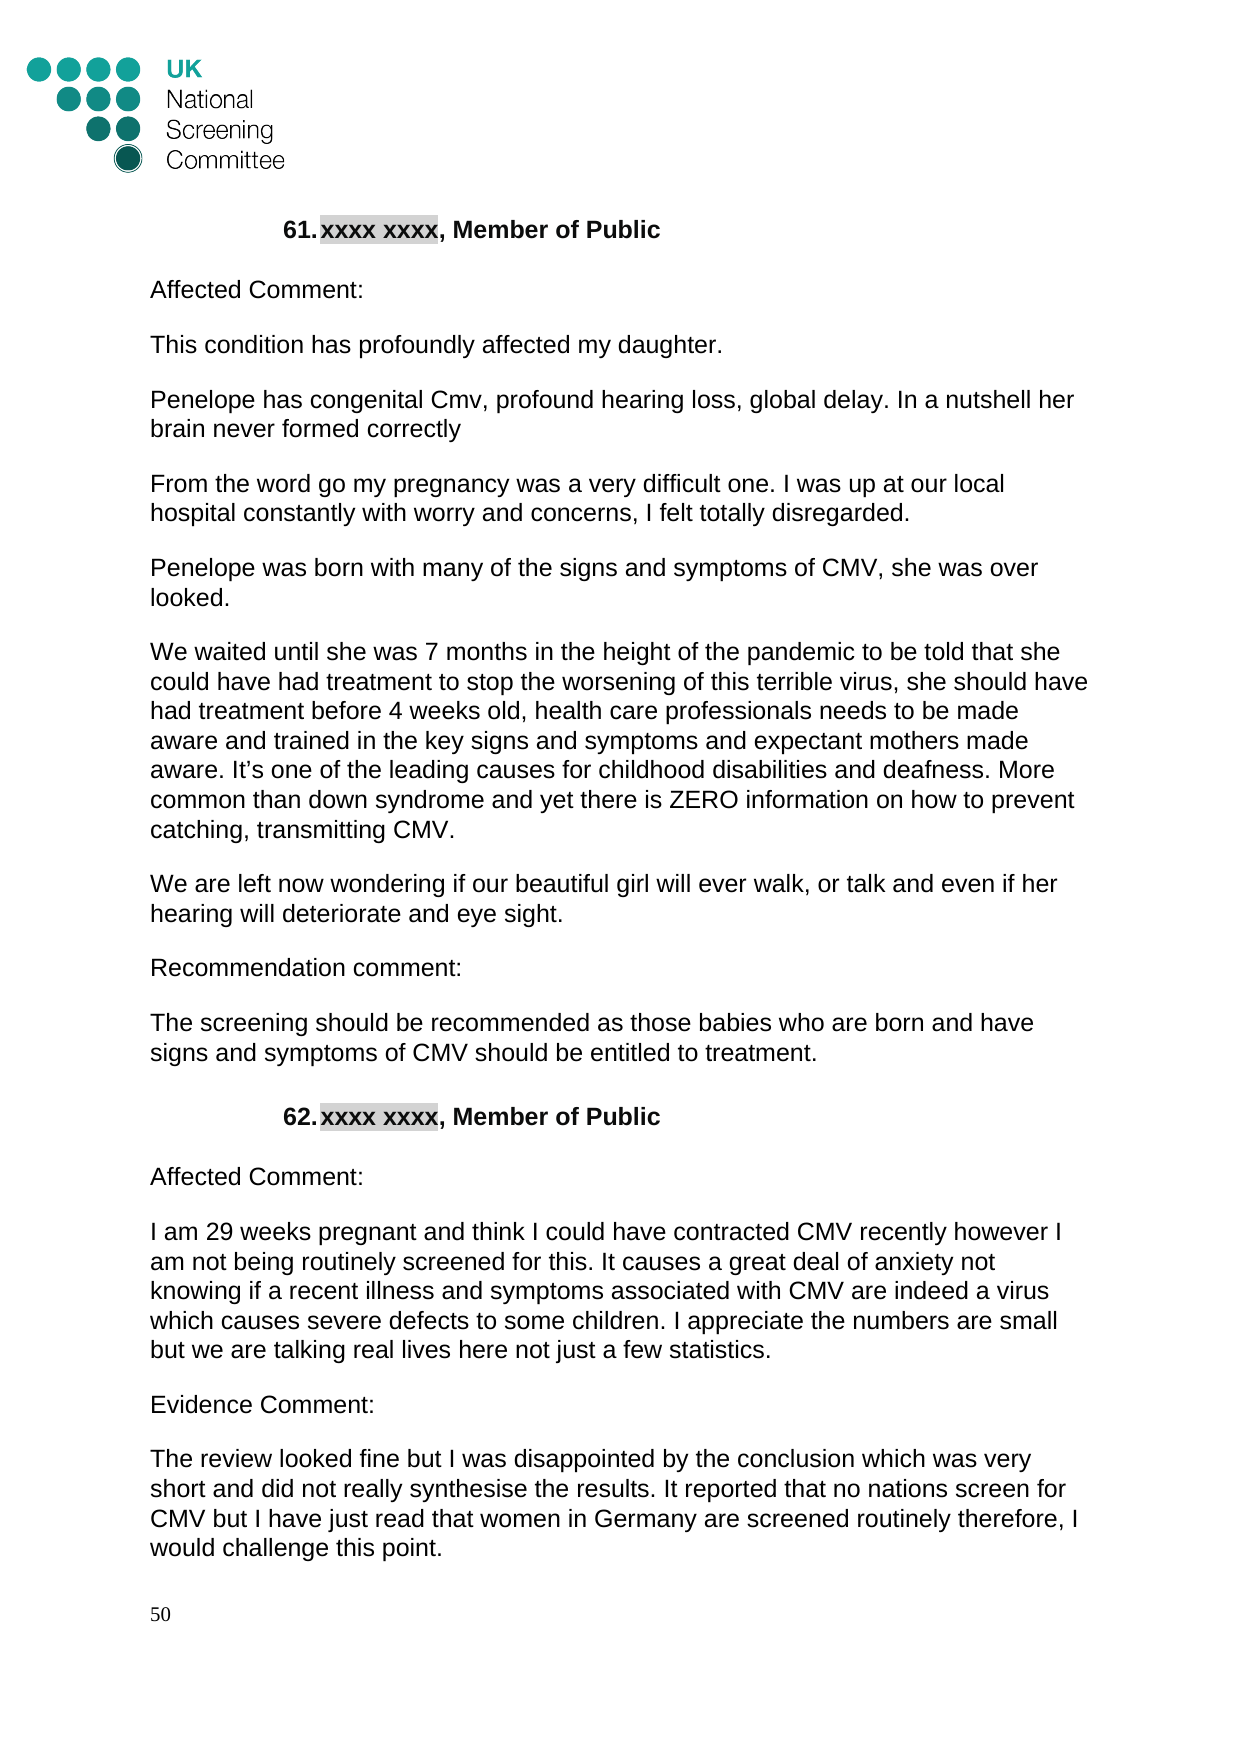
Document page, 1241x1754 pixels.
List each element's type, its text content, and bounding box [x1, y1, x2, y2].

text Recommendation comment: [150, 953, 1090, 982]
text From the word go my pregnancy was a very difficult one. I was up at our local hospital constantly with worry and concerns, I felt totally disregarded. [150, 469, 1090, 527]
text I am 29 weeks pregnant and think I could have contracted CMV recently however I am not being routinely screened for this. It causes a great deal of anxiety not knowing if a recent illness and symptoms associated with CMV are indeed a virus which causes severe defects to some children. I appreciate the numbers are small but we are talking real lives here not just a few statistics. [150, 1217, 1090, 1364]
text The screening should be recommended as those babies who are born and have signs and symptoms of CMV should be entitled to treatment. [150, 1008, 1090, 1066]
text We waited until she was 7 months in the height of the pandemic to be told that she could have had treatment to stop the worsening of this terrible virus, she should have had treatment before 4 weeks old, health care professionals needs to be made aware and trained in the key signs and symptoms and expectant mothers made aware. It’s one of the leading causes for childhood disabilities and deafness. More common than down syndrome and yet there is ZERO information on how to prevent catching, transmitting CMV. [150, 637, 1090, 843]
text Evidence Comment: [150, 1390, 1090, 1419]
text Affected Comment: [150, 275, 1090, 304]
text This condition has profoundly affected my daughter. [150, 330, 1090, 359]
text Penelope was born with many of the signs and symptoms of CMV, she was over looked. [150, 553, 1090, 611]
text We are left now wondering if our beautiful girl will ever walk, or talk and even if her hearing will deteriorate and eye sight. [150, 869, 1090, 927]
list xxxx xxxx, Member of Public [283, 205, 1090, 244]
list xxxx xxxx, Member of Public [283, 1092, 1090, 1131]
text The review looked fine but I was disappointed by the conclusion which was very short and did not really synthesise the results. It reported that no nations screen for CMV but I have just read that women in Germany are screened routinely therefore, I would challenge this point. [150, 1444, 1090, 1562]
text Penelope has congenital Cmv, profound hearing loss, global delay. In a nutshell her brain never formed correctly [150, 384, 1090, 443]
text Affected Comment: [150, 1162, 1090, 1191]
